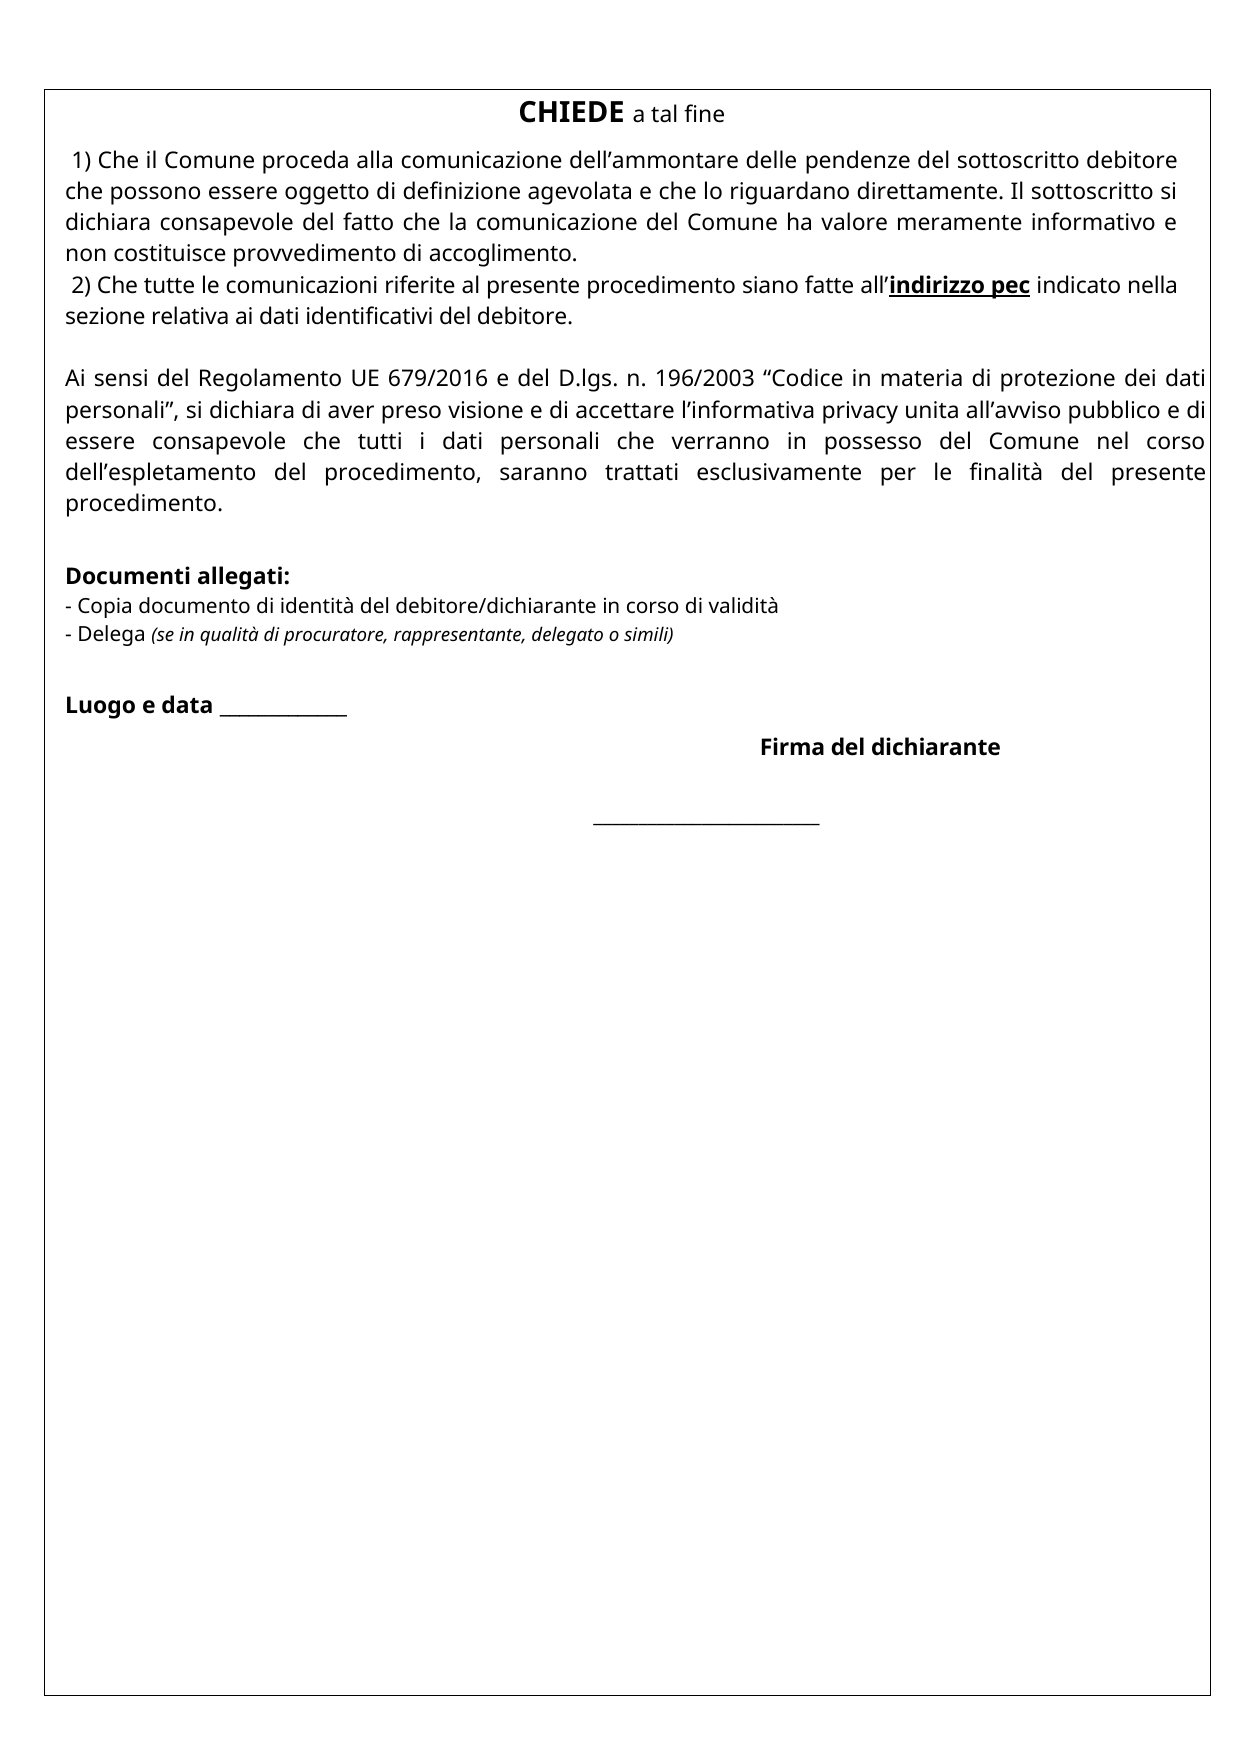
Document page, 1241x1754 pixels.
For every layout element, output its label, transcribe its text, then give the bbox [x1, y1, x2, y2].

list 1) Che il Comune proceda alla comunicazione dell’ammontare delle pendenze del sottoscritto debitore che possono essere oggetto di definizione agevolata e che lo riguardano direttamente. Il sottoscritto si dichiara consapevole del fatto che la comunicazione del Comune ha valore meramente informativo e non costituisce provvedimento di accoglimento. [65, 144, 1178, 269]
list - Delega (se in qualità di procuratore, rappresentante, delegato o simili) [65, 619, 1207, 648]
text Luogo e data _____________ [65, 689, 1207, 721]
list CHIEDE a tal fine [65, 92, 1178, 131]
list 2) Che tutte le comunicazioni riferite al presente procedimento siano fatte all’indirizzo pec indicato nella sezione relativa ai dati identificativi del debitore. [65, 269, 1178, 331]
text _________________________ [47, 772, 1207, 829]
list - Copia documento di identità del debitore/dichiarante in corso di validità [65, 591, 1207, 619]
text Documenti allegati: [47, 560, 1207, 591]
text Firma del dichiarante [65, 731, 1207, 762]
text Ai sensi del Regolamento UE 679/2016 e del D.lgs. n. 196/2003 “Codice in materia di protezione dei dati personali”, si dichiara di aver preso visione e di accettare l’informativa privacy unita all’avviso pubblico e di essere consapevole che tutti i dati personali che verranno in possesso del Comune nel corso dell’espletamento del procedimento, saranno trattati esclusivamente per le finalità del presente procedimento. [65, 362, 1207, 519]
